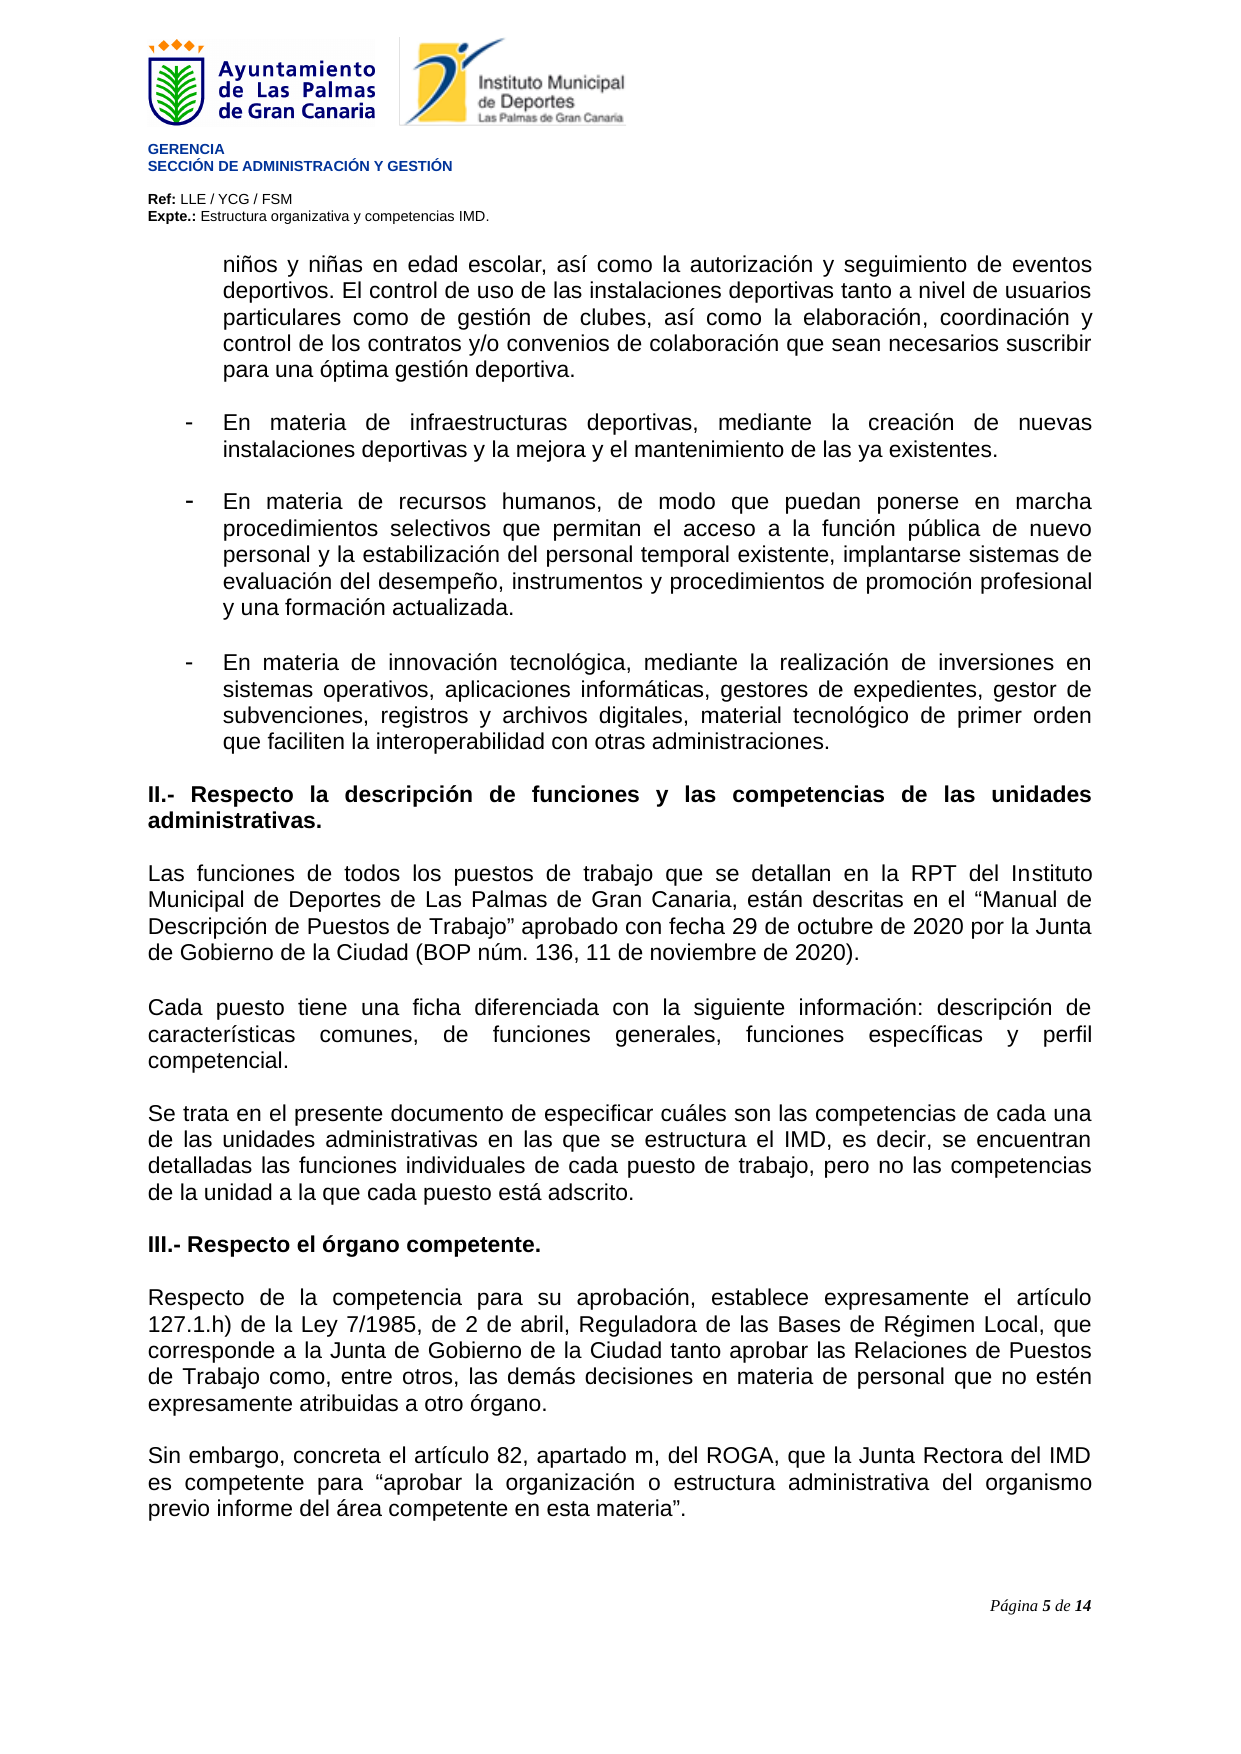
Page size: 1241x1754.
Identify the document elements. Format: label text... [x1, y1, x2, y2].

list En materia de innovación tecnológica, mediante la realización de inversiones en sistemas operativos, aplicaciones informáticas, gestores de expedientes, gestor de subvenciones, registros y archivos digitales, material tecnológico de primer orden que faciliten la interoperabilidad con otras administraciones. [185, 649, 1093, 755]
text Cada puesto tiene una ficha diferenciada con la siguiente información: descripción de características comunes, de funciones generales, funciones específicas y perfil competencial. [148, 994, 1093, 1073]
text Respecto de la competencia para su aprobación, establece expresamente el artículo 127.1.h) de la Ley 7/1985, de 2 de abril, Reguladora de las Bases de Régimen Local, que corresponde a la Junta de Gobierno de la Ciudad tanto aprobar las Relaciones de Puestos de Trabajo como, entre otros, las demás decisiones en materia de personal que no estén expresamente atribuidas a otro órgano. [148, 1284, 1093, 1416]
text Las funciones de todos los puestos de trabajo que se detallan en la RPT del Instituto Municipal de Deportes de Las Palmas de Gran Canaria, están descritas en el “Manual de Descripción de Puestos de Trabajo” aprobado con fecha 29 de octubre de 2020 por la Junta de Gobierno de la Ciudad (BOP núm. 136, 11 de noviembre de 2020). [148, 860, 1093, 966]
text III.- Respecto el órgano competente. [148, 1231, 1093, 1258]
list En materia de recursos humanos, de modo que puedan ponerse en marcha procedimientos selectivos que permitan el acceso a la función pública de nuevo personal y la estabilización del personal temporal existente, implantarse sistemas de evaluación del desempeño, instrumentos y procedimientos de promoción profesional y una formación actualizada. [185, 488, 1093, 621]
list En materia de infraestructuras deportivas, mediante la creación de nuevas instalaciones deportivas y la mejora y el mantenimiento de las ya existentes. [185, 409, 1093, 462]
text II.- Respecto la descripción de funciones y las competencias de las unidades administrativas. [148, 781, 1093, 834]
text Sin embargo, concreta el artículo 82, apartado m, del ROGA, que la Junta Rectora del IMD es competente para “aprobar la organización o estructura administrativa del organismo previo informe del área competente en esta materia”. [148, 1442, 1093, 1521]
text Se trata en el presente documento de especificar cuáles son las competencias de cada una de las unidades administrativas en las que se estructura el IMD, es decir, se encuentran detalladas las funciones individuales de cada puesto de trabajo, pero no las competencias de la unidad a la que cada puesto está adscrito. [148, 1100, 1093, 1205]
list niños y niñas en edad escolar, así como la autorización y seguimiento de eventos deportivos. El control de uso de las instalaciones deportivas tanto a nivel de usuarios particulares como de gestión de clubes, así como la elaboración, coordinación y control de los contratos y/o convenios de colaboración que sean necesarios suscribir para una óptima gestión deportiva. [185, 251, 1093, 383]
